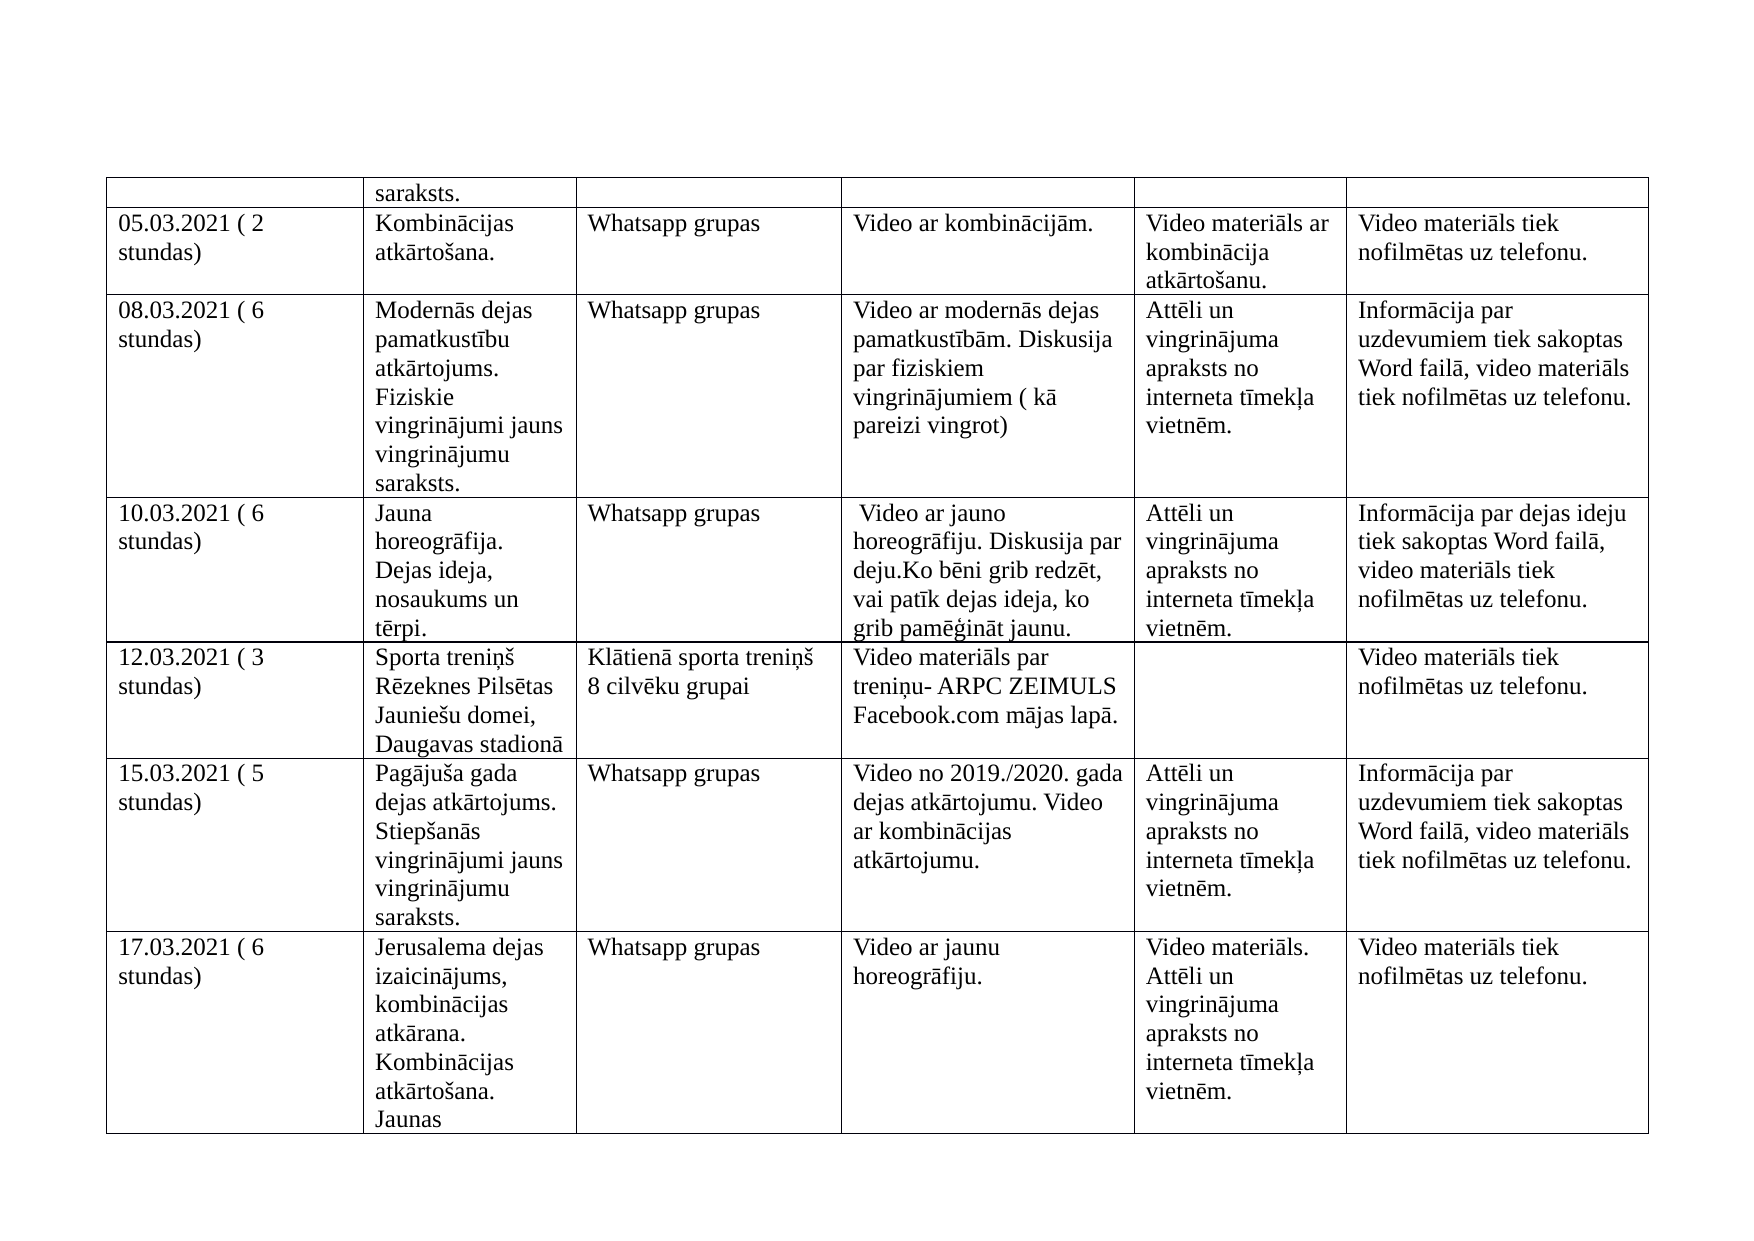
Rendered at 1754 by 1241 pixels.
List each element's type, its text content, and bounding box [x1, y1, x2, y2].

table_cell Whatsapp grupas [577, 759, 841, 931]
table_cell Video ar jaunu horeogrāfiju. [842, 932, 1134, 1133]
table_cell Video ar jauno horeogrāfiju. Diskusija par deju.Ko bēni grib redzēt, vai patīk dejas ideja, ko grib pamēģināt jaunu. [842, 498, 1134, 641]
table_cell [107, 178, 363, 207]
table_cell 17.03.2021 ( 6 stundas) [107, 932, 363, 1133]
table_cell Informācija par uzdevumiem tiek sakoptas Word failā, video materiāls tiek nofilmētas uz telefonu. [1347, 295, 1648, 497]
table_cell 10.03.2021 ( 6 stundas) [107, 498, 363, 641]
table_cell 08.03.2021 ( 6 stundas) [107, 295, 363, 497]
table_cell Attēli un vingrinājuma apraksts no interneta tīmekļa vietnēm. [1135, 295, 1346, 497]
table_cell Klātienā sporta treniņš 8 cilvēku grupai [577, 643, 841, 757]
table_cell Video materiāls tiek nofilmētas uz telefonu. [1347, 643, 1648, 757]
table_cell [842, 178, 1134, 207]
table_cell Jauna horeogrāfija. Dejas ideja, nosaukums un tērpi. [364, 498, 576, 641]
table_cell Video materiāls. Attēli un vingrinājuma apraksts no interneta tīmekļa vietnēm. [1135, 932, 1346, 1133]
table_cell Video materiāls tiek nofilmētas uz telefonu. [1347, 208, 1648, 294]
table_cell Kombinācijas atkārtošana. [364, 208, 576, 294]
table_cell [1135, 178, 1346, 207]
table_cell Whatsapp grupas [577, 295, 841, 497]
table_cell saraksts. [364, 178, 576, 207]
table_cell Jerusalema dejas izaicinājums, kombinācijas atkārana. Kombinācijas atkārtošana. Jaunas [364, 932, 576, 1133]
table_cell Whatsapp grupas [577, 208, 841, 294]
table_cell Attēli un vingrinājuma apraksts no interneta tīmekļa vietnēm. [1135, 759, 1346, 931]
table_cell Whatsapp grupas [577, 932, 841, 1133]
table_cell [1135, 643, 1346, 757]
table_cell Video materiāls tiek nofilmētas uz telefonu. [1347, 932, 1648, 1133]
table_cell [577, 178, 841, 207]
table_cell Video materiāls ar kombinācija atkārtošanu. [1135, 208, 1346, 294]
table_cell Video materiāls par treniņu- ARPC ZEIMULS Facebook.com mājas lapā. [842, 643, 1134, 757]
table_cell Pagājuša gada dejas atkārtojums. Stiepšanās vingrinājumi jauns vingrinājumu saraksts. [364, 759, 576, 931]
table_cell Attēli un vingrinājuma apraksts no interneta tīmekļa vietnēm. [1135, 498, 1346, 641]
table_cell Modernās dejas pamatkustību atkārtojums. Fiziskie vingrinājumi jauns vingrinājumu saraksts. [364, 295, 576, 497]
table_cell [1347, 178, 1648, 207]
table_cell 15.03.2021 ( 5 stundas) [107, 759, 363, 931]
table_cell Informācija par uzdevumiem tiek sakoptas Word failā, video materiāls tiek nofilmētas uz telefonu. [1347, 759, 1648, 931]
table_cell Informācija par dejas ideju tiek sakoptas Word failā, video materiāls tiek nofilmētas uz telefonu. [1347, 498, 1648, 641]
table_cell Video ar modernās dejas pamatkustībām. Diskusija par fiziskiem vingrinājumiem ( kā pareizi vingrot) [842, 295, 1134, 497]
table_cell Sporta treniņš Rēzeknes Pilsētas Jauniešu domei, Daugavas stadionā [364, 643, 576, 757]
table_cell Video ar kombinācijām. [842, 208, 1134, 294]
table_cell 05.03.2021 ( 2 stundas) [107, 208, 363, 294]
table_cell Video no 2019./2020. gada dejas atkārtojumu. Video ar kombinācijas atkārtojumu. [842, 759, 1134, 931]
table_cell 12.03.2021 ( 3 stundas) [107, 643, 363, 757]
table_cell Whatsapp grupas [577, 498, 841, 641]
